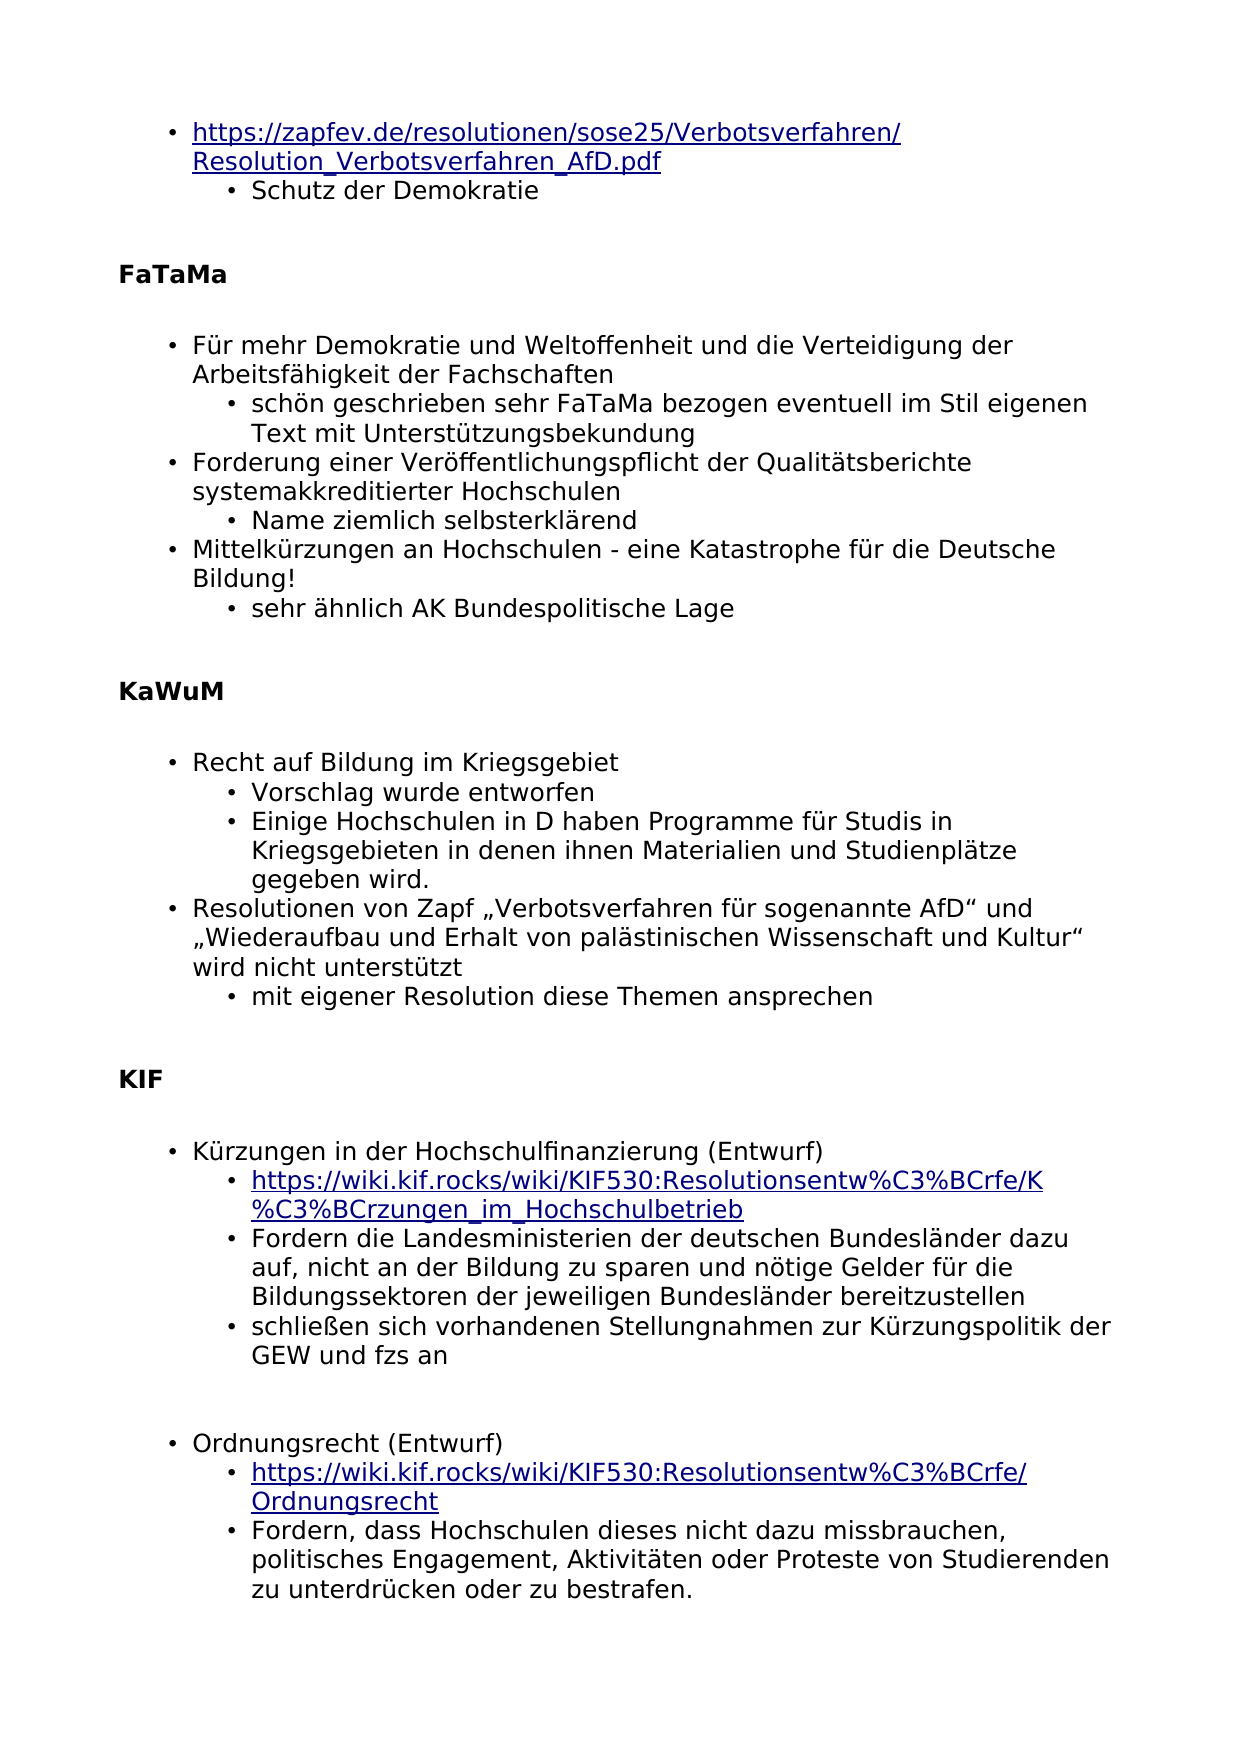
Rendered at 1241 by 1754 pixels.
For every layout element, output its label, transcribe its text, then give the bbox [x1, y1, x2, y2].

list Name ziemlich selbsterklärend [236, 506, 1122, 535]
list Forderung einer Veröffentlichungspflicht der Qualitätsberichte systemakkreditierter Hochschulen [177, 448, 1122, 506]
list sehr ähnlich AK Bundespolitische Lage [236, 594, 1122, 623]
subtitle FaTaMa [118, 260, 1122, 289]
list https://wiki.kif.rocks/wiki/KIF530:Resolutionsentw%C3%BCrfe/K%C3%BCrzungen_im_Hochschulbetrieb [236, 1166, 1122, 1224]
list schließen sich vorhandenen Stellungnahmen zur Kürzungspolitik der GEW und fzs an [236, 1312, 1122, 1370]
list Fordern, dass Hochschulen dieses nicht dazu missbrauchen, politisches Engagement, Aktivitäten oder Proteste von Studierenden zu unterdrücken oder zu bestrafen. [236, 1516, 1122, 1604]
list https://zapfev.de/resolutionen/sose25/Verbotsverfahren/Resolution_Verbotsverfahren_AfD.pdf [177, 118, 1122, 176]
list Für mehr Demokratie und Weltoffenheit und die Verteidigung der Arbeitsfähigkeit der Fachschaften [177, 331, 1122, 389]
list Mittelkürzungen an Hochschulen - eine Katastrophe für die Deutsche Bildung! [177, 535, 1122, 594]
subtitle KaWuM [118, 677, 1122, 707]
subtitle KIF [118, 1066, 1122, 1095]
list Schutz der Demokratie [236, 176, 1122, 206]
list Vorschlag wurde entworfen [236, 778, 1122, 807]
list https://wiki.kif.rocks/wiki/KIF530:Resolutionsentw%C3%BCrfe/Ordnungsrecht [236, 1458, 1122, 1516]
list Einige Hochschulen in D haben Programme für Studis in Kriegsgebieten in denen ihnen Materialien und Studienplätze gegeben wird. [236, 807, 1122, 894]
list Fordern die Landesministerien der deutschen Bundesländer dazu auf, nicht an der Bildung zu sparen und nötige Gelder für die Bildungssektoren der jeweiligen Bundesländer bereitzustellen [236, 1224, 1122, 1312]
list mit eigener Resolution diese Themen ansprechen [236, 982, 1122, 1011]
list Resolutionen von Zapf „Verbotsverfahren für sogenannte AfD“ und „Wiederaufbau und Erhalt von palästinischen Wissenschaft und Kultur“ wird nicht unterstützt [177, 894, 1122, 982]
list schön geschrieben sehr FaTaMa bezogen eventuell im Stil eigenen Text mit Unterstützungsbekundung [236, 389, 1122, 448]
list Recht auf Bildung im Kriegsgebiet [177, 748, 1122, 778]
list Ordnungsrecht (Entwurf) [177, 1429, 1122, 1458]
list Kürzungen in der Hochschulfinanzierung (Entwurf) [177, 1137, 1122, 1166]
